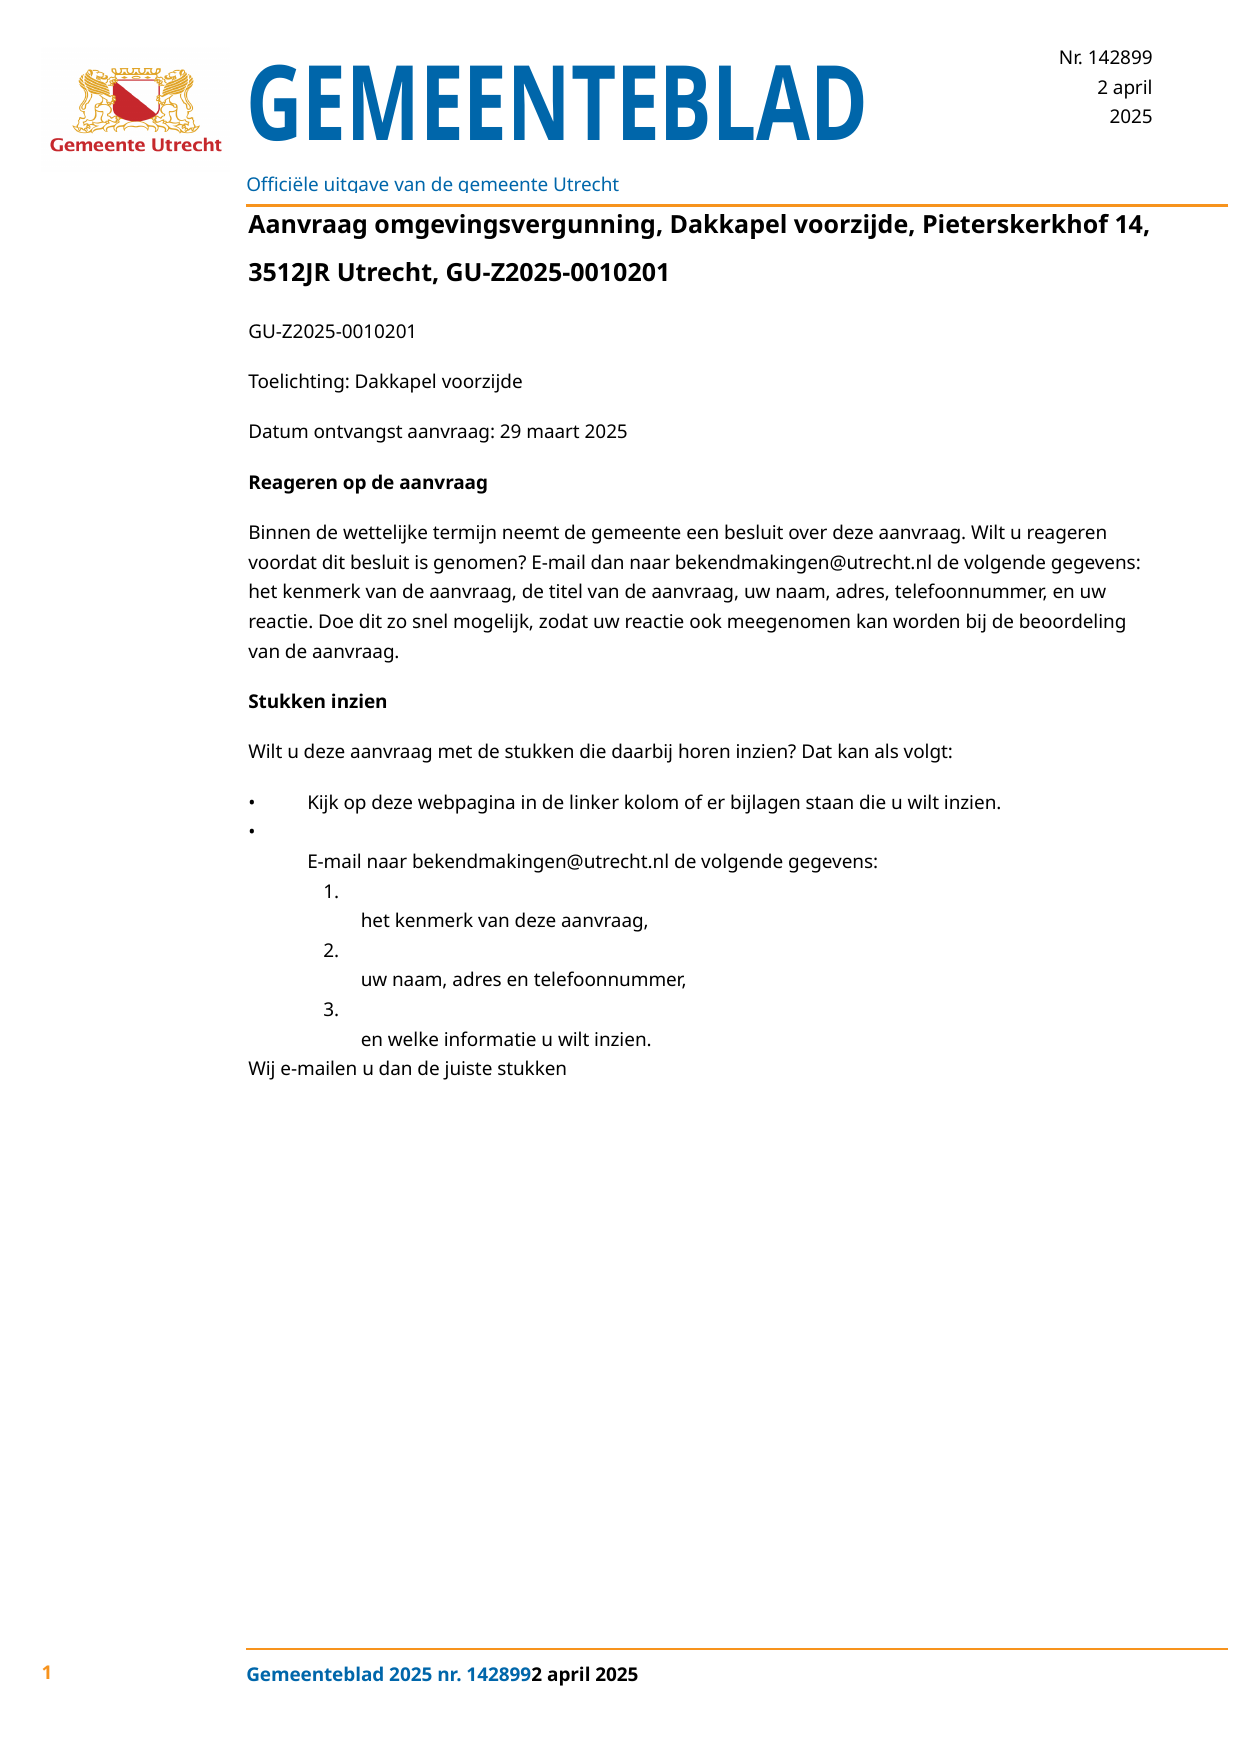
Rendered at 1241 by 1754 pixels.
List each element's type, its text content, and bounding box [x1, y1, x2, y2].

text Wilt u deze aanvraag met de stukken die daarbij horen inzien? Dat kan als volgt: [248, 739, 1152, 764]
list het kenmerk van deze aanvraag, [323, 907, 1152, 933]
list E-mail naar bekendmakingen@utrecht.nl de volgende gegevens: [248, 848, 1152, 874]
list en welke informatie u wilt inzien. [323, 1026, 1152, 1052]
text Aanvraag omgevingsvergunning, Dakkapel voorzijde, Pieterskerkhof 14, 3512JR Utrecht, GU-Z2025-0010201 [248, 207, 1152, 288]
text Stukken inzien [248, 688, 1152, 714]
text Binnen de wettelijke termijn neemt de gemeente een besluit over deze aanvraag. Wilt u reageren voordat dit besluit is genomen? E-mail dan naar bekendmakingen@utrecht.nl de volgende gegevens: het kenmerk van de aanvraag, de titel van de aanvraag, uw naam, adres, telefoonnummer, en uw reactie. Doe dit zo snel mogelijk, zodat uw reactie ook meegenomen kan worden bij de beoordeling van de aanvraag. [248, 519, 1152, 664]
list Kijk op deze webpagina in de linker kolom of er bijlagen staan die u wilt inzien. [248, 789, 1152, 815]
text Wij e-mailen u dan de juiste stukken [248, 1055, 1152, 1081]
list uw naam, adres en telefoonnummer, [323, 967, 1152, 992]
text Toelichting: Dakkapel voorzijde [248, 368, 1152, 394]
text Reageren op de aanvraag [248, 469, 1152, 495]
text GU-Z2025-0010201 [248, 318, 1152, 344]
text Datum ontvangst aanvraag: 29 maart 2025 [248, 419, 1152, 444]
picture [41, 47, 231, 172]
